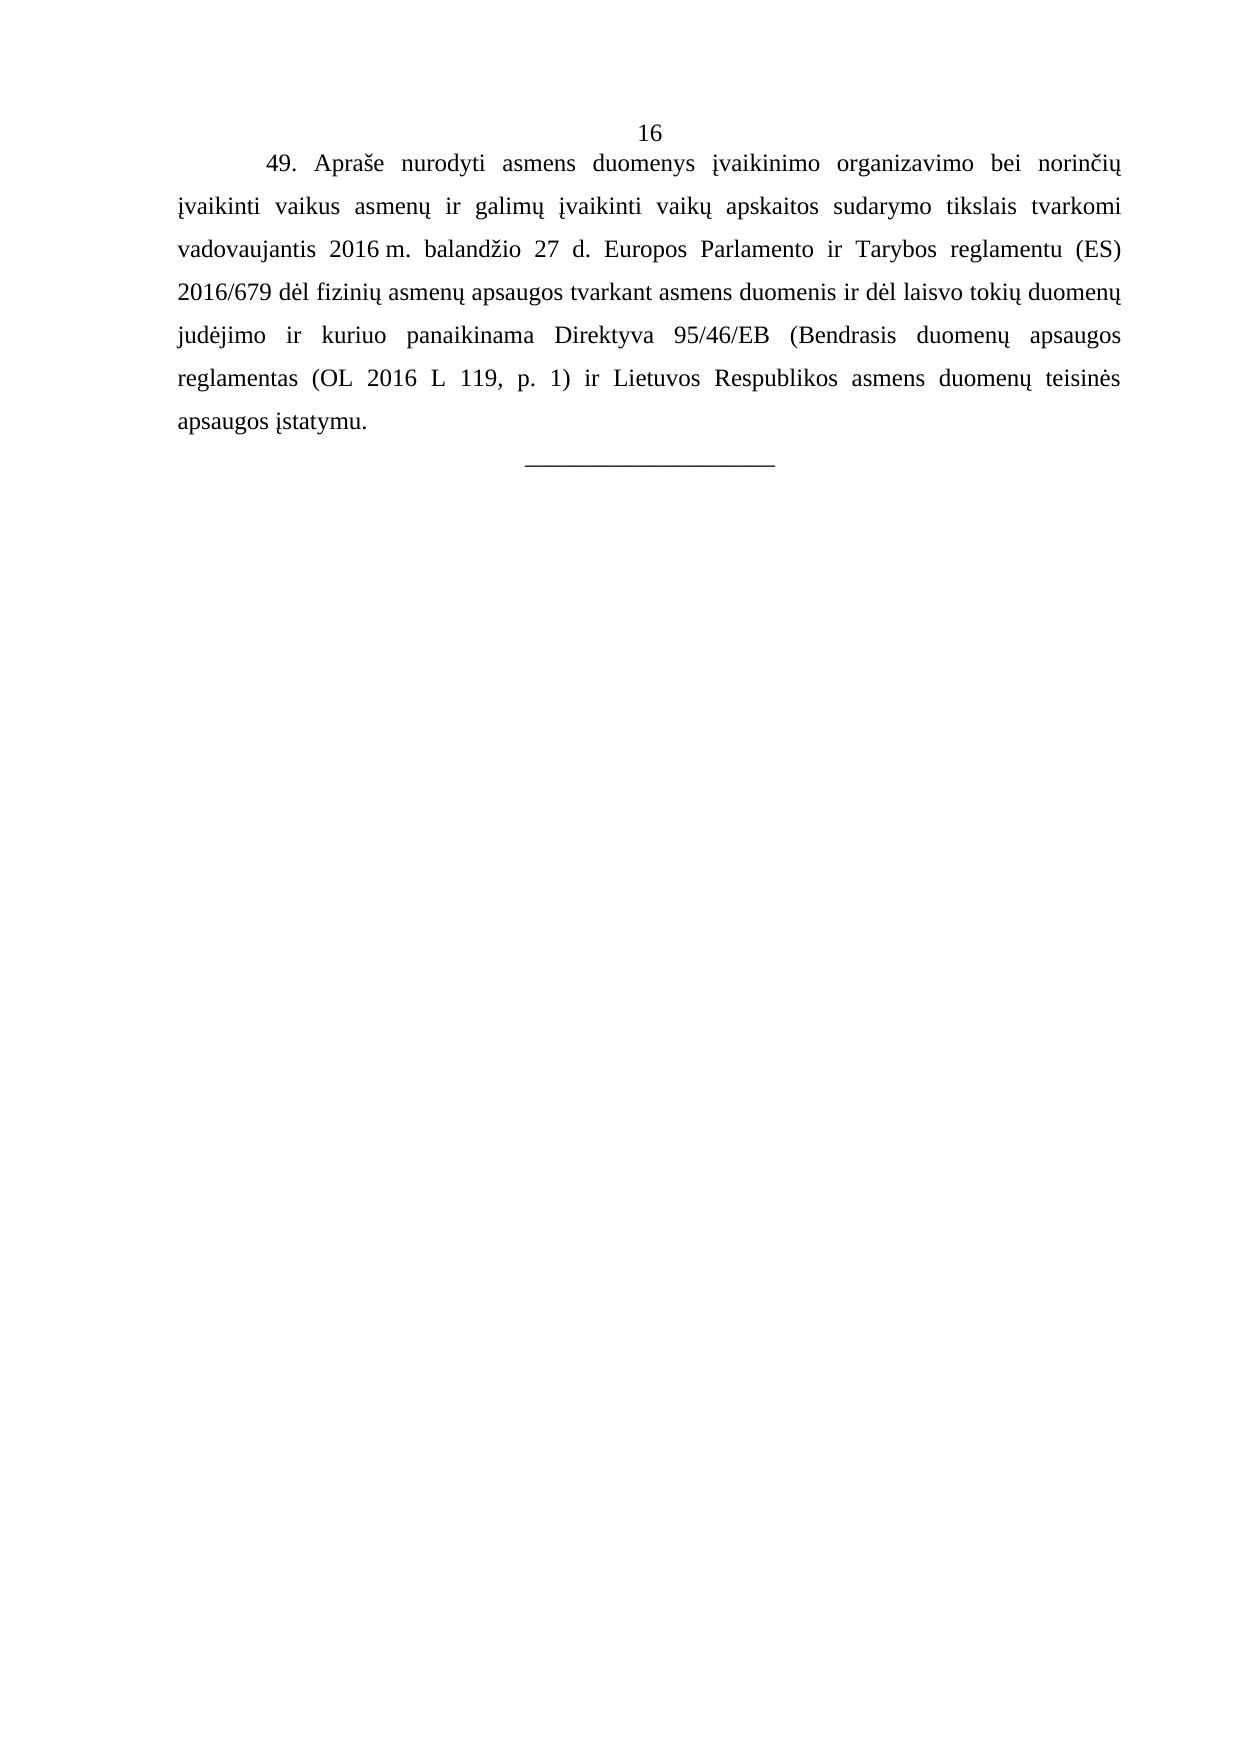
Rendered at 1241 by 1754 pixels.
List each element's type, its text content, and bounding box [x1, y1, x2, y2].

text –––––––––––––––––––– [177, 449, 1122, 478]
text 49. Apraše nurodyti asmens duomenys įvaikinimo organizavimo bei norinčių įvaikinti vaikus asmenų ir galimų įvaikinti vaikų apskaitos sudarymo tikslais tvarkomi vadovaujantis 2016 m. balandžio 27 d. Europos Parlamento ir Tarybos reglamentu (ES) 2016/679 dėl fizinių asmenų apsaugos tvarkant asmens duomenis ir dėl laisvo tokių duomenų judėjimo ir kuriuo panaikinama Direktyva 95/46/EB (Bendrasis duomenų apsaugos reglamentas (OL 2016 L 119, p. 1) ir Lietuvos Respublikos asmens duomenų teisinės apsaugos įstatymu. [177, 148, 1122, 435]
